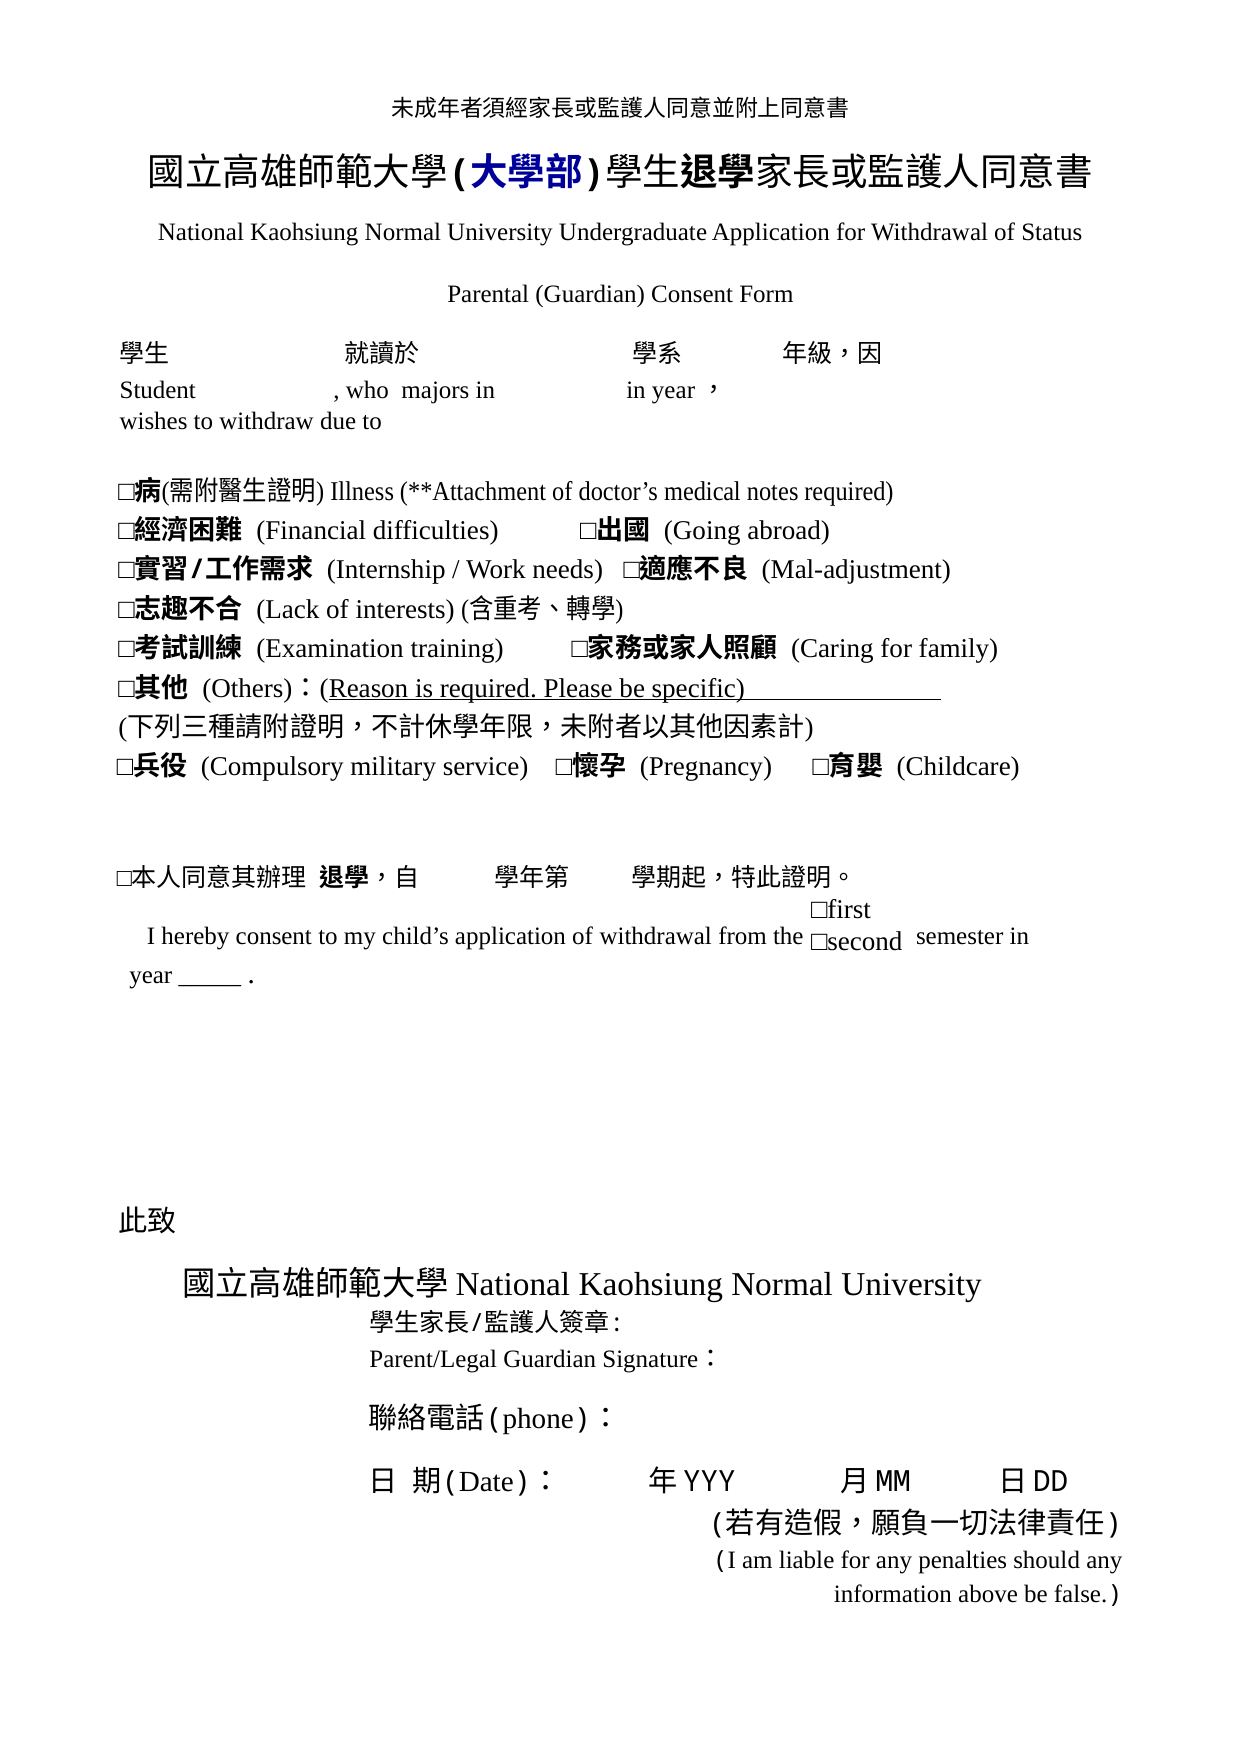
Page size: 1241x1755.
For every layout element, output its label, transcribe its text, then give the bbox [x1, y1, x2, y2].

text 聯絡電話(phone)： [368, 1374, 1122, 1437]
text year _____ . [117, 956, 1122, 989]
text 學生家長/監護人簽章: [369, 1302, 1122, 1338]
text □本人同意其辦理 退學，自 學年第 學期起，特此證明。 [117, 857, 1122, 893]
text 國立高雄師範大學(大學部)學生退學家長或監護人同意書National Kaohsiung Normal University Undergraduate Application for Withdrawal of Status Parental (Guardian) Consent Form [118, 127, 1122, 314]
text 未成年者須經家長或監護人同意並附上同意書 [118, 64, 1122, 127]
text Parent/Legal Guardian Signature： [369, 1338, 1122, 1374]
text □志趣不合 (Lack of interests) (含重考、轉學) [118, 587, 1122, 626]
text 此致 [118, 1177, 1122, 1239]
text □病(需附醫生證明) Illness (**Attachment of doctor’s medical notes required) [118, 469, 1122, 508]
text (下列三種請附證明，不計休學年限，未附者以其他因素計) [118, 705, 1122, 744]
text (若有造假，願負一切法律責任) [440, 1499, 1122, 1542]
text □兵役 (Compulsory military service) □懷孕 (Pregnancy) □育嬰 (Childcare) [117, 744, 1122, 783]
text 學生 就讀於 學系 年級，因 [118, 333, 1122, 369]
text □其他 (Others)：(Reason is required. Please be specific) [118, 666, 1122, 705]
text 國立高雄師範大學National Kaohsiung Normal University [182, 1239, 1122, 1302]
text □經濟困難 (Financial difficulties) □出國 (Going abroad) [118, 508, 1122, 547]
text Student , who majors in in year ， [118, 369, 1122, 406]
text 日 期(Date)： 年YYY 月MM 日DD [368, 1437, 1122, 1499]
text (I am liable for any penalties should any information above be false.) [694, 1542, 1122, 1610]
text wishes to withdraw due to [118, 406, 1122, 434]
text □實習/工作需求 (Internship / Work needs) □適應不良 (Mal-adjustment) [118, 547, 1122, 587]
text I hereby consent to my child’s application of withdrawal from the □first □second semester in [117, 893, 1122, 956]
text □考試訓練 (Examination training) □家務或家人照顧 (Caring for family) [118, 626, 1122, 666]
